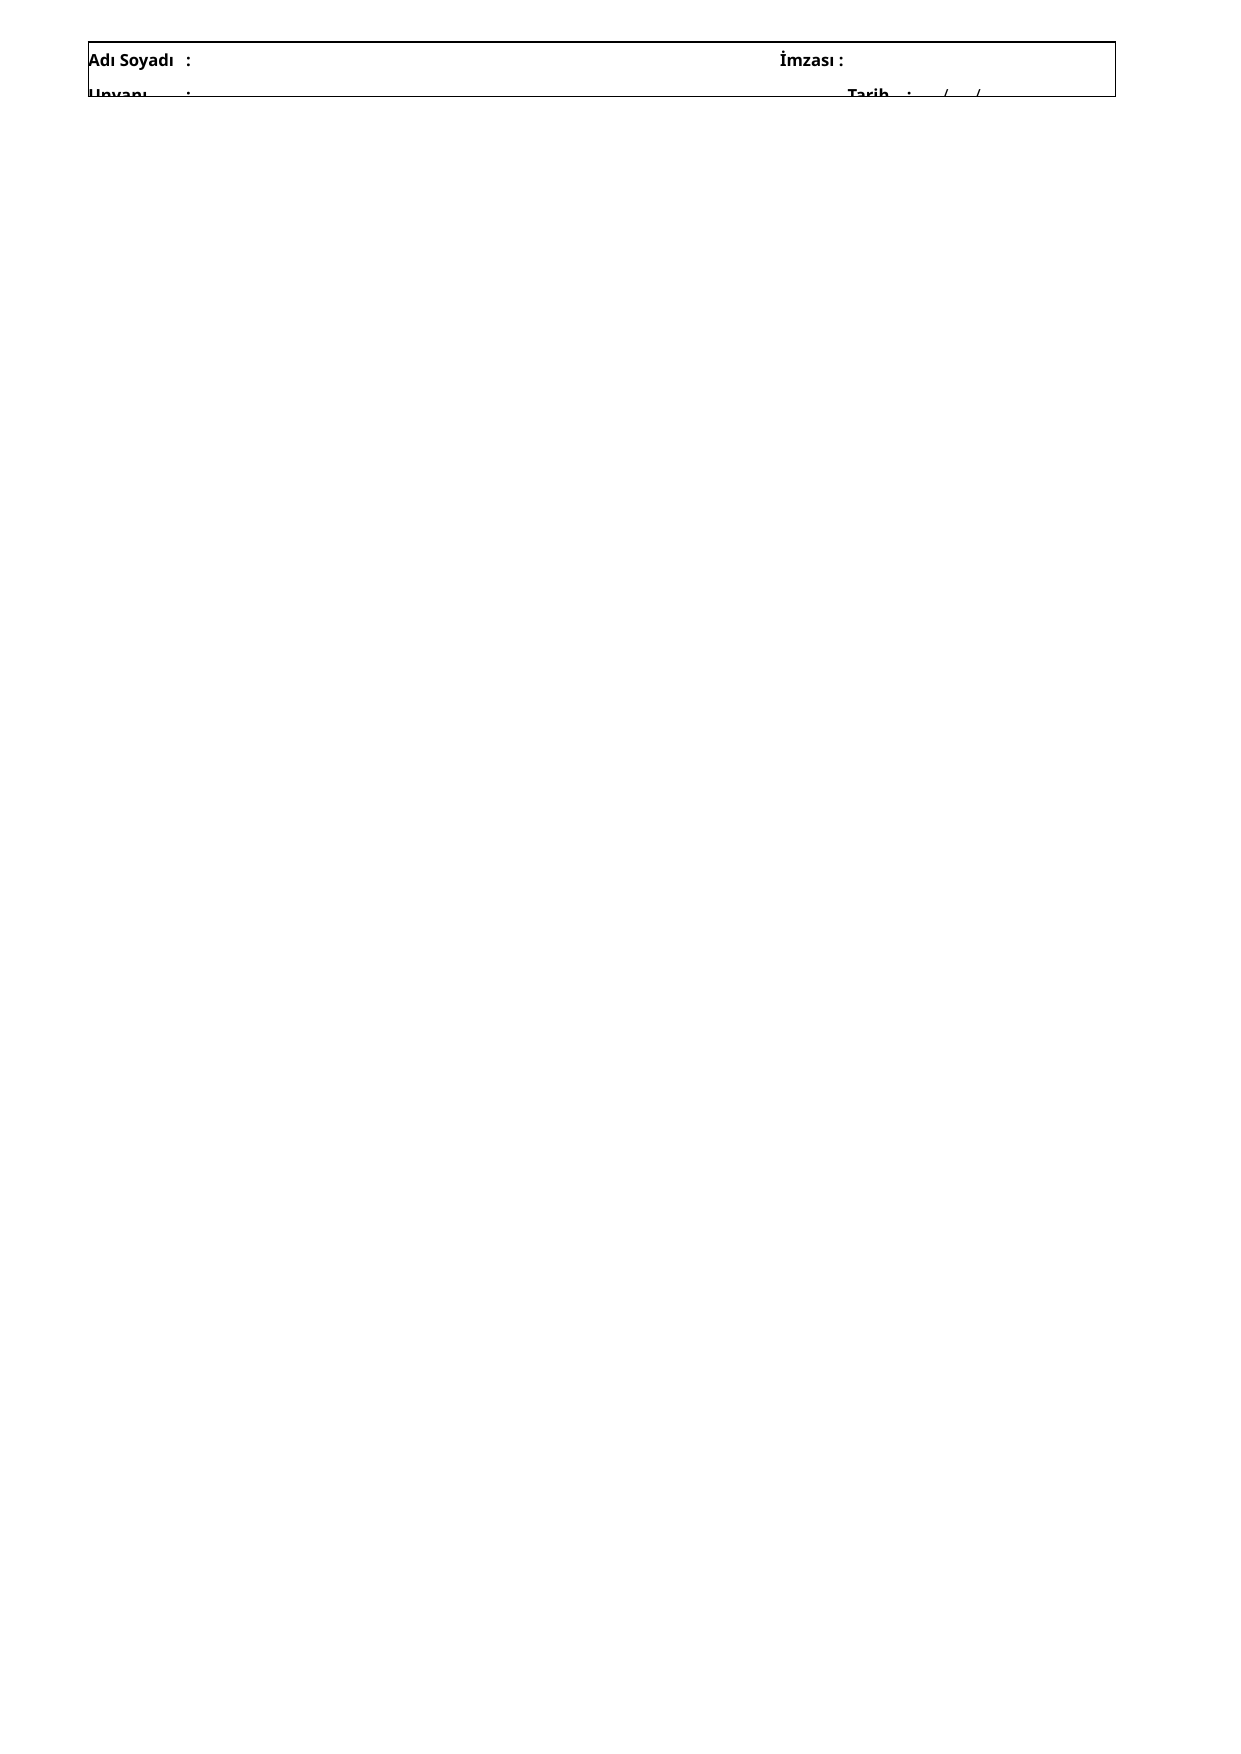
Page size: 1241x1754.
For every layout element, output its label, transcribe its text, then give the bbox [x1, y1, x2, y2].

table_cell Adı Soyadı : İmzası : Unvanı : Tarih : … ./… ./.... İmzası [89, 43, 1115, 96]
